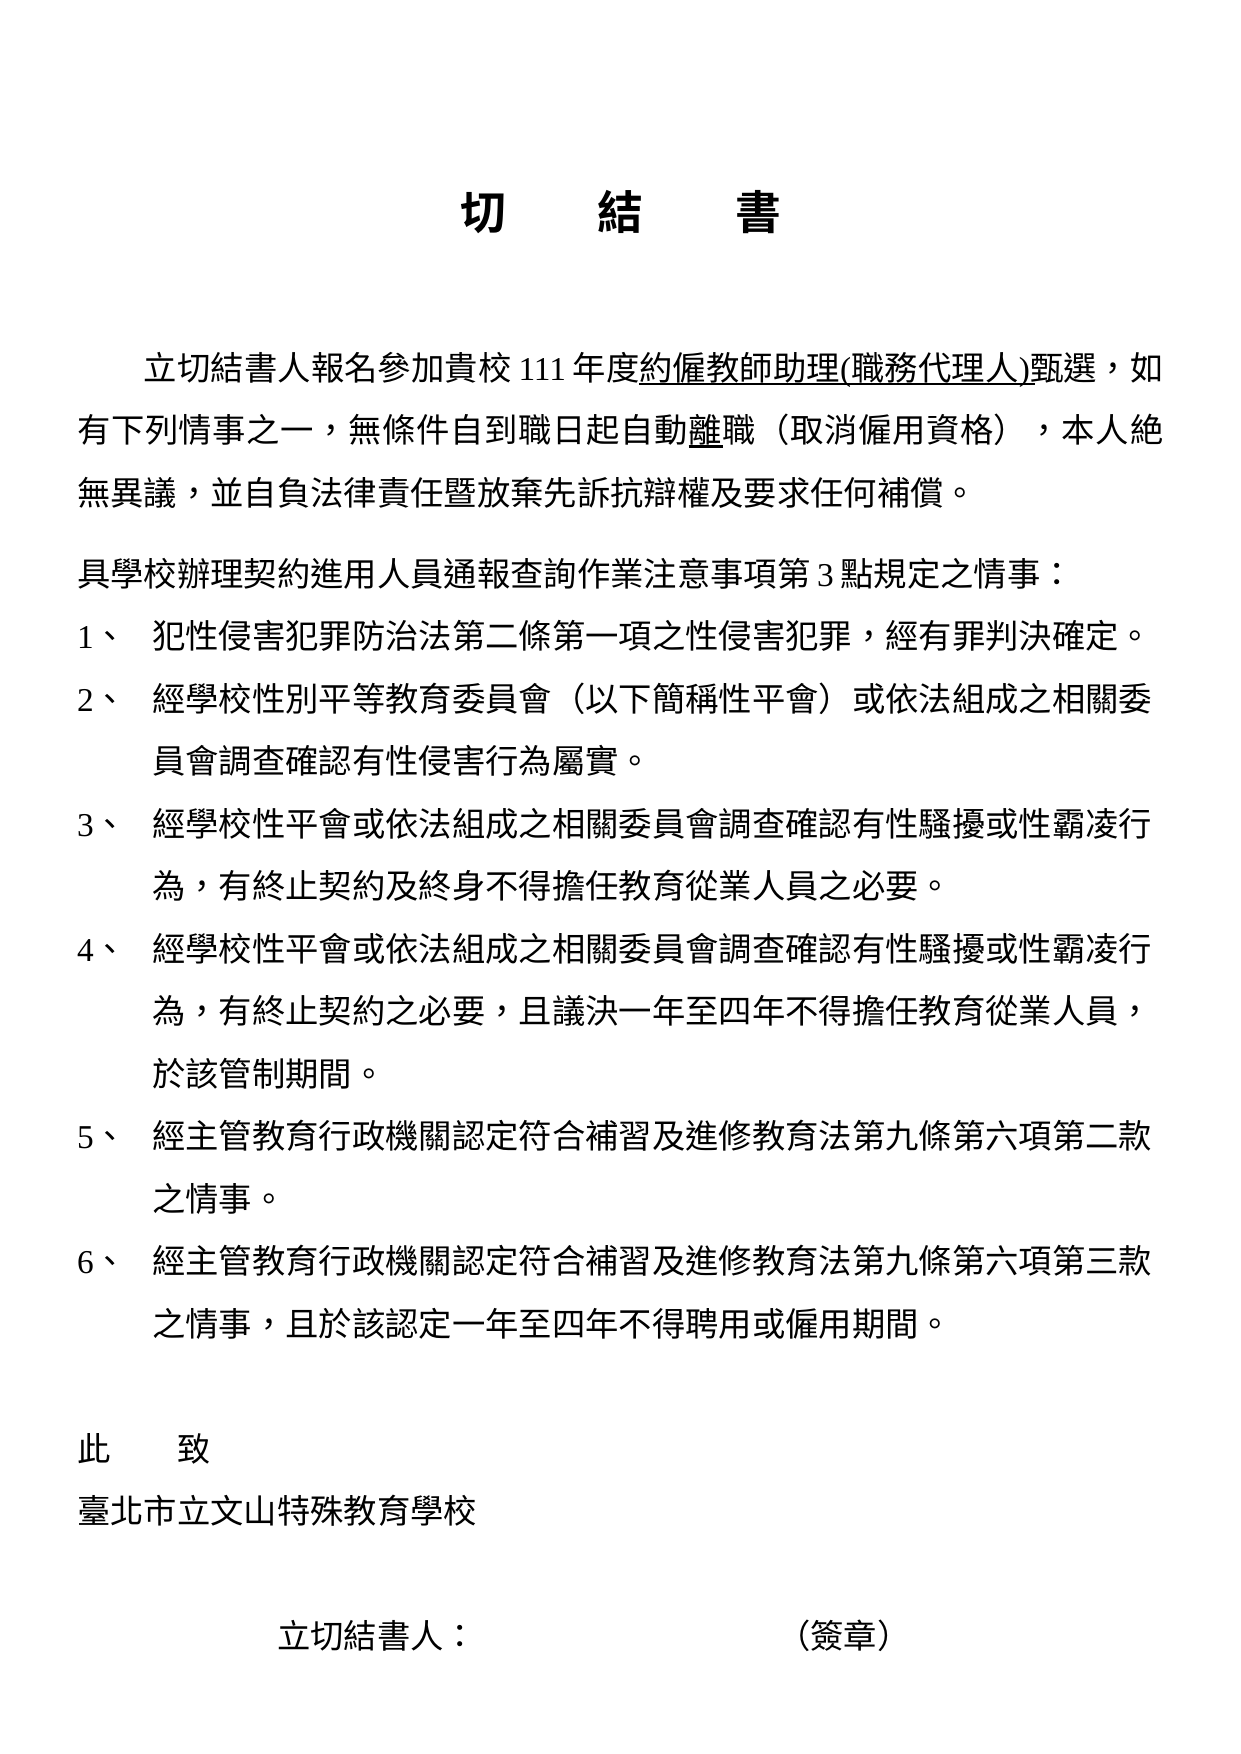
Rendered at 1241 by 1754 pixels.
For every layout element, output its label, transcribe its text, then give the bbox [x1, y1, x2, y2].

list 經學校性平會或依法組成之相關委員會調查確認有性騷擾或性霸凌行為，有終止契約及終身不得擔任教育從業人員之必要。 [77, 780, 1163, 905]
list 經學校性別平等教育委員會（以下簡稱性平會）或依法組成之相關委員會調查確認有性侵害行為屬實。 [77, 655, 1163, 780]
text 立切結書人報名參加貴校111年度約僱教師助理(職務代理人)甄選，如有下列情事之一，無條件自到職日起自動離職（取消僱用資格），本人絶無異議，並自負法律責任暨放棄先訴抗辯權及要求任何補償。 [77, 324, 1163, 511]
text 立切結書人： （簽章） [77, 1593, 1163, 1655]
list 經學校性平會或依法組成之相關委員會調查確認有性騷擾或性霸凌行為，有終止契約之必要，且議決一年至四年不得擔任教育從業人員，於該管制期間。 [77, 905, 1163, 1093]
list 犯性侵害犯罪防治法第二條第一項之性侵害犯罪，經有罪判決確定。 [77, 593, 1163, 655]
text 臺北市立文山特殊教育學校 [77, 1468, 1163, 1530]
list 經主管教育行政機關認定符合補習及進修教育法第九條第六項第二款之情事。 [77, 1093, 1163, 1218]
text 此 致 [77, 1405, 1163, 1468]
list 經主管教育行政機關認定符合補習及進修教育法第九條第六項第三款之情事，且於該認定一年至四年不得聘用或僱用期間。 [77, 1218, 1163, 1343]
text 具學校辦理契約進用人員通報查詢作業注意事項第3點規定之情事： [77, 530, 1163, 593]
text 切 結 書 [77, 136, 1163, 261]
